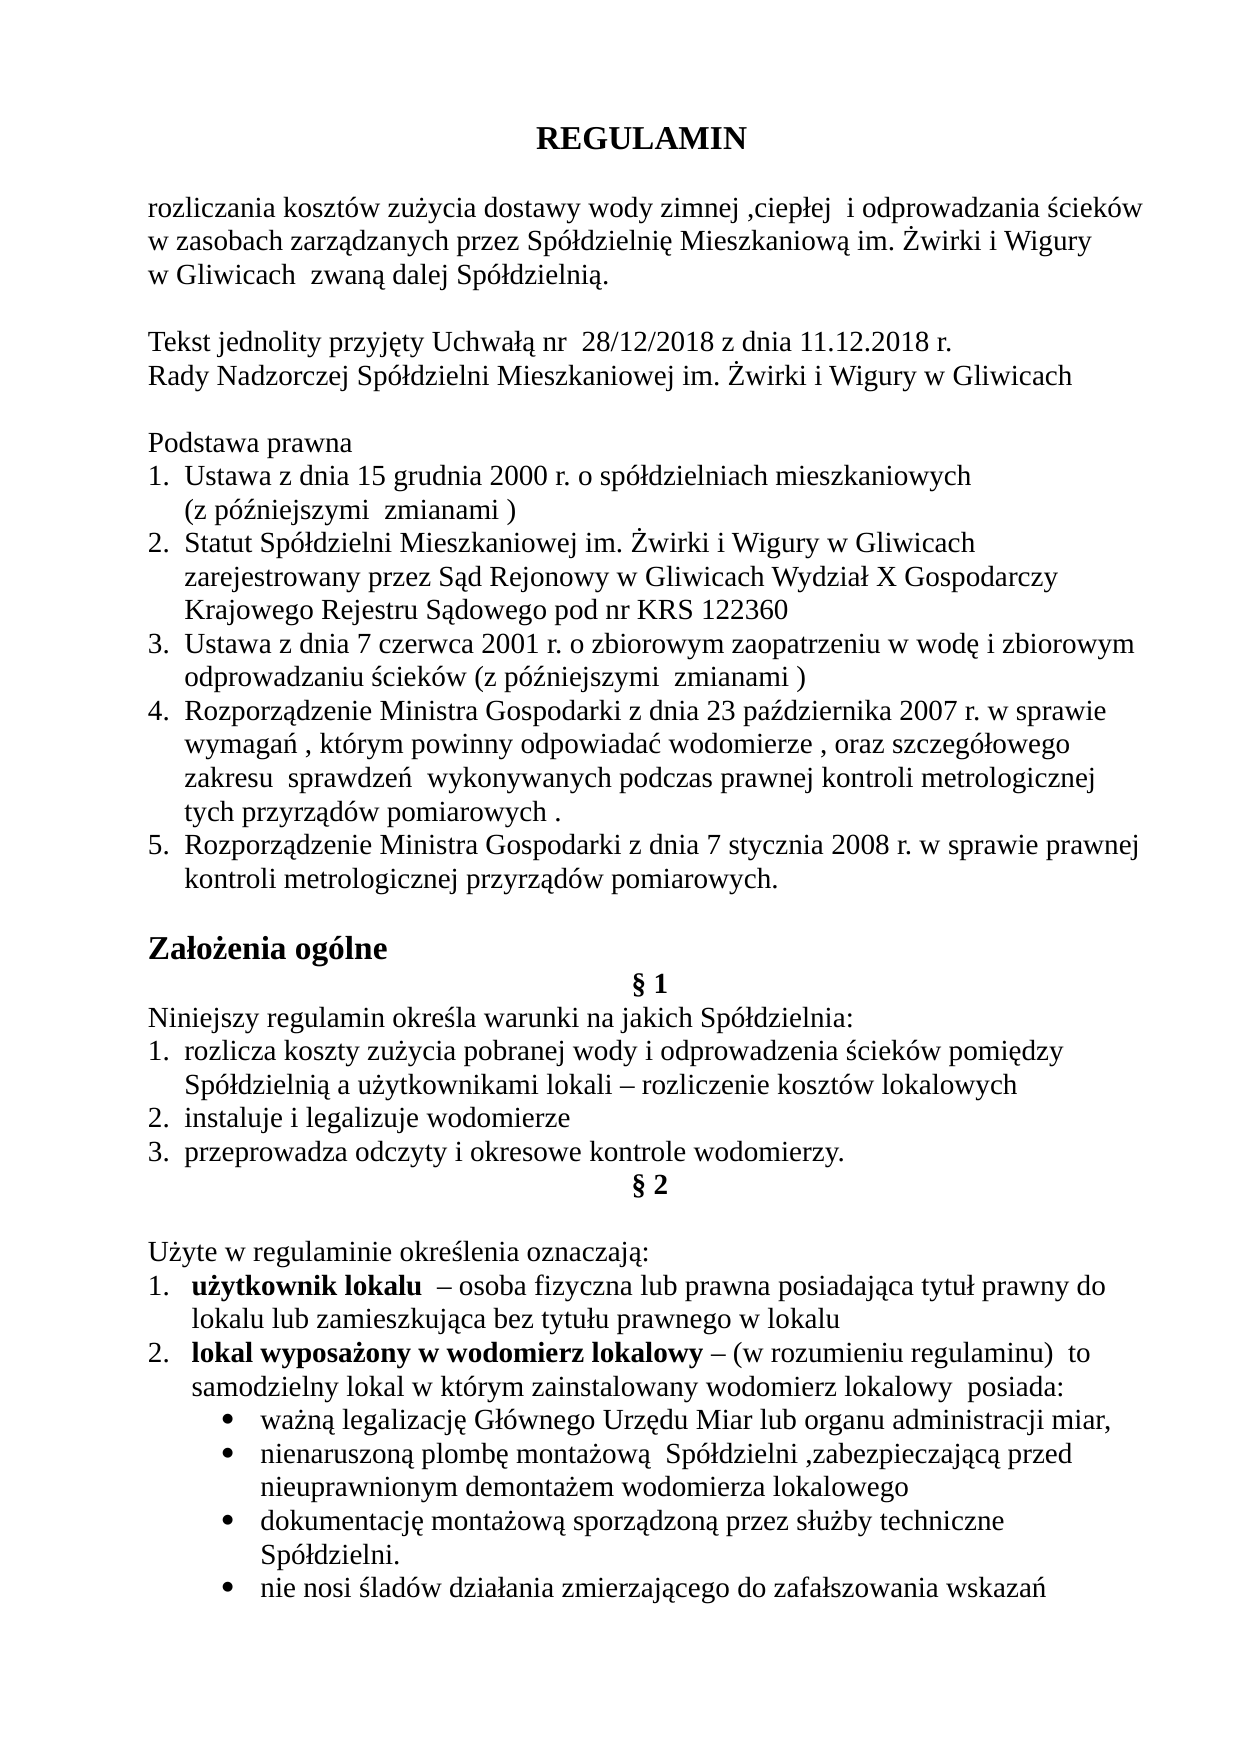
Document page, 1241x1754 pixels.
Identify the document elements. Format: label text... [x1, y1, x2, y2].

text w zasobach zarządzanych przez Spółdzielnię Mieszkaniową im. Żwirki i Wigury [148, 223, 1152, 257]
text wymagań , którym powinny odpowiadać wodomierze , oraz szczegółowego [148, 727, 1152, 760]
text Podstawa prawna [148, 425, 1152, 458]
text kontroli metrologicznej przyrządów pomiarowych. [148, 861, 1152, 894]
text w Gliwicach zwaną dalej Spółdzielnią. [148, 257, 1152, 291]
text zarejestrowany przez Sąd Rejonowy w Gliwicach Wydział X Gospodarczy [148, 559, 1152, 592]
text lokalu lub zamieszkująca bez tytułu prawnego w lokalu [148, 1302, 1152, 1335]
text 1. rozlicza koszty zużycia pobranej wody i odprowadzenia ścieków pomiędzy [148, 1033, 1152, 1067]
text § 1 [148, 966, 1152, 1000]
text Niniejszy regulamin określa warunki na jakich Spółdzielnia: [148, 1000, 1152, 1033]
text REGULAMIN [148, 118, 1152, 156]
text Założenia ogólne [148, 928, 1152, 966]
text 2. lokal wyposażony w wodomierz lokalowy – (w rozumieniu regulaminu) to [148, 1335, 1152, 1369]
text 3. Ustawa z dnia 7 czerwca 2001 r. o zbiorowym zaopatrzeniu w wodę i zbiorowym [148, 626, 1152, 659]
text 3. przeprowadza odczyty i okresowe kontrole wodomierzy. [148, 1134, 1152, 1167]
list dokumentację montażową sporządzoną przez służby techniczne Spółdzielni. [223, 1503, 1152, 1570]
list ważną legalizację Głównego Urzędu Miar lub organu administracji miar, [223, 1402, 1152, 1436]
text samodzielny lokal w którym zainstalowany wodomierz lokalowy posiada: [148, 1369, 1152, 1402]
text tych przyrządów pomiarowych . [148, 794, 1152, 827]
text 5. Rozporządzenie Ministra Gospodarki z dnia 7 stycznia 2008 r. w sprawie prawnej [148, 827, 1152, 861]
text (z późniejszymi zmianami ) [148, 492, 1152, 525]
text Krajowego Rejestru Sądowego pod nr KRS 122360 [148, 592, 1152, 626]
text Użyte w regulaminie określenia oznaczają: [148, 1234, 1152, 1268]
text odprowadzaniu ścieków (z późniejszymi zmianami ) [148, 659, 1152, 693]
list nienaruszoną plombę montażową Spółdzielni ,zabezpieczającą przed nieuprawnionym demontażem wodomierza lokalowego [223, 1436, 1152, 1503]
text 1. Ustawa z dnia 15 grudnia 2000 r. o spółdzielniach mieszkaniowych [148, 458, 1152, 492]
list nie nosi śladów działania zmierzającego do zafałszowania wskazań [223, 1570, 1152, 1604]
text Rady Nadzorczej Spółdzielni Mieszkaniowej im. Żwirki i Wigury w Gliwicach [148, 358, 1152, 391]
text Spółdzielnią a użytkownikami lokali – rozliczenie kosztów lokalowych [148, 1067, 1152, 1100]
text § 2 [148, 1167, 1152, 1201]
text rozliczania kosztów zużycia dostawy wody zimnej ,ciepłej i odprowadzania ścieków [148, 190, 1152, 223]
text 2. instaluje i legalizuje wodomierze [148, 1100, 1152, 1134]
text 4. Rozporządzenie Ministra Gospodarki z dnia 23 października 2007 r. w sprawie [148, 693, 1152, 727]
text 2. Statut Spółdzielni Mieszkaniowej im. Żwirki i Wigury w Gliwicach [148, 525, 1152, 559]
text 1. użytkownik lokalu – osoba fizyczna lub prawna posiadająca tytuł prawny do [148, 1268, 1152, 1302]
text Tekst jednolity przyjęty Uchwałą nr 28/12/2018 z dnia 11.12.2018 r. [148, 324, 1152, 358]
text zakresu sprawdzeń wykonywanych podczas prawnej kontroli metrologicznej [148, 760, 1152, 794]
